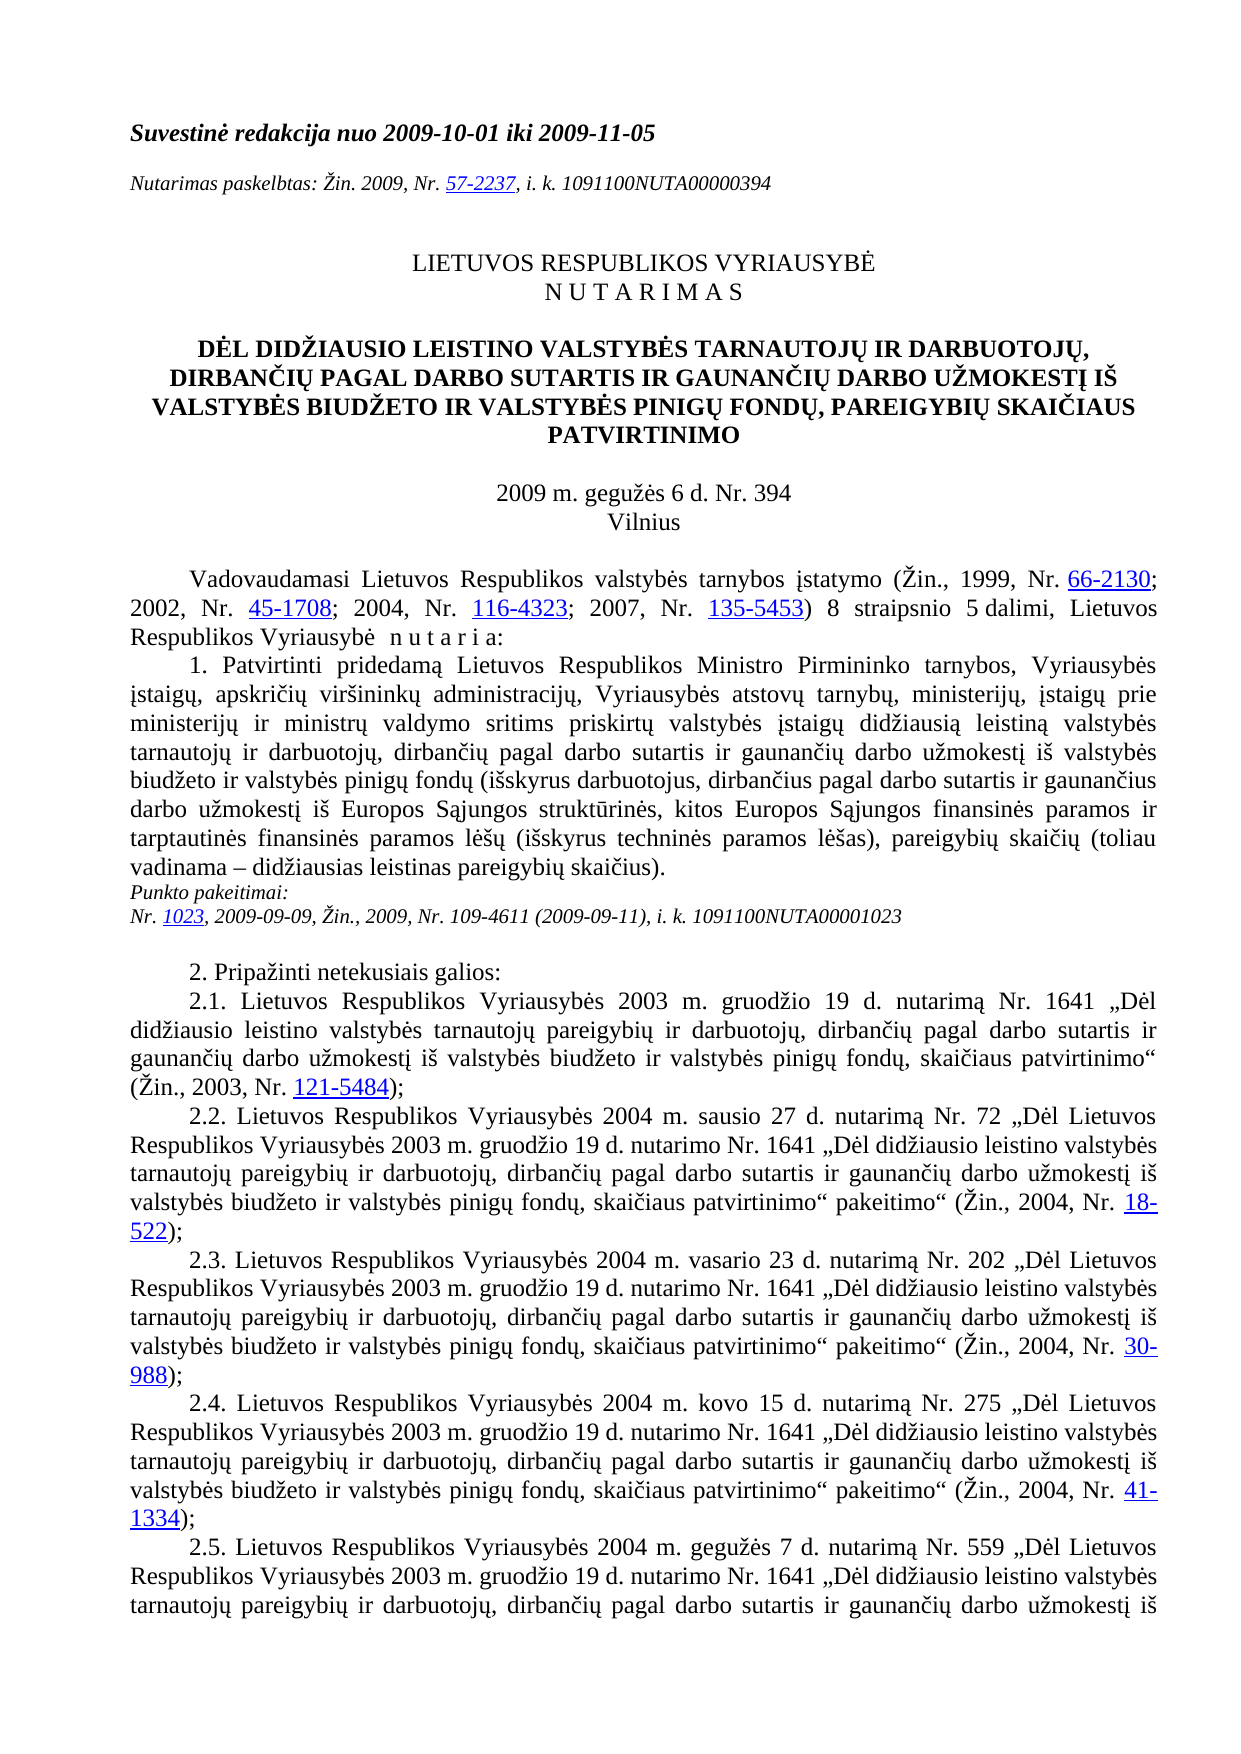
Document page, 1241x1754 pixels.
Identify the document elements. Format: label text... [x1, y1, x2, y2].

text 2.3. Lietuvos Respublikos Vyriausybės 2004 m. vasario 23 d. nutarimą Nr. 202 „Dėl Lietuvos Respublikos Vyriausybės 2003 m. gruodžio 19 d. nutarimo Nr. 1641 „Dėl didžiausio leistino valstybės tarnautojų pareigybių ir darbuotojų, dirbančių pagal darbo sutartis ir gaunančių darbo užmokestį iš valstybės biudžeto ir valstybės pinigų fondų, skaičiaus patvirtinimo“ pakeitimo“ (Žin., 2004, Nr. 30-988); [130, 1245, 1157, 1388]
text Vadovaudamasi Lietuvos Respublikos valstybės tarnybos įstatymo (Žin., 1999, Nr. 66-2130; 2002, Nr. 45-1708; 2004, Nr. 116-4323; 2007, Nr. 135-5453) 8 straipsnio 5 dalimi, Lietuvos Respublikos Vyriausybė nutaria: [130, 564, 1157, 650]
text Nr. 1023, 2009-09-09, Žin., 2009, Nr. 109-4611 (2009-09-11), i. k. 1091100NUTA00001023 [130, 904, 1157, 928]
text NUTARIMAS [130, 277, 1157, 305]
text 2. Pripažinti netekusiais galios: [130, 957, 1157, 986]
text Suvestinė redakcija nuo 2009-10-01 iki 2009-11-05 [130, 118, 1157, 147]
text Nutarimas paskelbtas: Žin. 2009, Nr. 57-2237, i. k. 1091100NUTA00000394 [130, 171, 1157, 195]
text Vilnius [130, 507, 1157, 535]
text 2.1. Lietuvos Respublikos Vyriausybės 2003 m. gruodžio 19 d. nutarimą Nr. 1641 „Dėl didžiausio leistino valstybės tarnautojų pareigybių ir darbuotojų, dirbančių pagal darbo sutartis ir gaunančių darbo užmokestį iš valstybės biudžeto ir valstybės pinigų fondų, skaičiaus patvirtinimo“ (Žin., 2003, Nr. 121-5484); [130, 986, 1157, 1101]
text 2009 m. gegužės 6 d. Nr. 394 [130, 478, 1157, 507]
text 1. Patvirtinti pridedamą Lietuvos Respublikos Ministro Pirmininko tarnybos, Vyriausybės įstaigų, apskričių viršininkų administracijų, Vyriausybės atstovų tarnybų, ministerijų, įstaigų prie ministerijų ir ministrų valdymo sritims priskirtų valstybės įstaigų didžiausią leistiną valstybės tarnautojų ir darbuotojų, dirbančių pagal darbo sutartis ir gaunančių darbo užmokestį iš valstybės biudžeto ir valstybės pinigų fondų (išskyrus darbuotojus, dirbančius pagal darbo sutartis ir gaunančius darbo užmokestį iš Europos Sąjungos struktūrinės, kitos Europos Sąjungos finansinės paramos ir tarptautinės finansinės paramos lėšų (išskyrus techninės paramos lėšas), pareigybių skaičių (toliau vadinama – didžiausias leistinas pareigybių skaičius). [130, 650, 1157, 880]
text Punkto pakeitimai: [130, 880, 1157, 904]
text DĖL DIDŽIAUSIO LEISTINO VALSTYBĖS TARNAUTOJŲ IR DARBUOTOJŲ, DIRBANČIŲ PAGAL DARBO SUTARTIS IR GAUNANČIŲ DARBO UŽMOKESTĮ IŠ VALSTYBĖS BIUDŽETO IR VALSTYBĖS PINIGŲ FONDŲ, PAREIGYBIŲ SKAIČIAUS PATVIRTINIMO [130, 334, 1157, 449]
text 2.4. Lietuvos Respublikos Vyriausybės 2004 m. kovo 15 d. nutarimą Nr. 275 „Dėl Lietuvos Respublikos Vyriausybės 2003 m. gruodžio 19 d. nutarimo Nr. 1641 „Dėl didžiausio leistino valstybės tarnautojų pareigybių ir darbuotojų, dirbančių pagal darbo sutartis ir gaunančių darbo užmokestį iš valstybės biudžeto ir valstybės pinigų fondų, skaičiaus patvirtinimo“ pakeitimo“ (Žin., 2004, Nr. 41-1334); [130, 1388, 1157, 1532]
text 2.5. Lietuvos Respublikos Vyriausybės 2004 m. gegužės 7 d. nutarimą Nr. 559 „Dėl Lietuvos Respublikos Vyriausybės 2003 m. gruodžio 19 d. nutarimo Nr. 1641 „Dėl didžiausio leistino valstybės tarnautojų pareigybių ir darbuotojų, dirbančių pagal darbo sutartis ir gaunančių darbo užmokestį iš [130, 1532, 1157, 1618]
text Lietuvos Respublikos Vyriausybė [130, 248, 1157, 277]
text 2.2. Lietuvos Respublikos Vyriausybės 2004 m. sausio 27 d. nutarimą Nr. 72 „Dėl Lietuvos Respublikos Vyriausybės 2003 m. gruodžio 19 d. nutarimo Nr. 1641 „Dėl didžiausio leistino valstybės tarnautojų pareigybių ir darbuotojų, dirbančių pagal darbo sutartis ir gaunančių darbo užmokestį iš valstybės biudžeto ir valstybės pinigų fondų, skaičiaus patvirtinimo“ pakeitimo“ (Žin., 2004, Nr. 18-522); [130, 1101, 1157, 1245]
